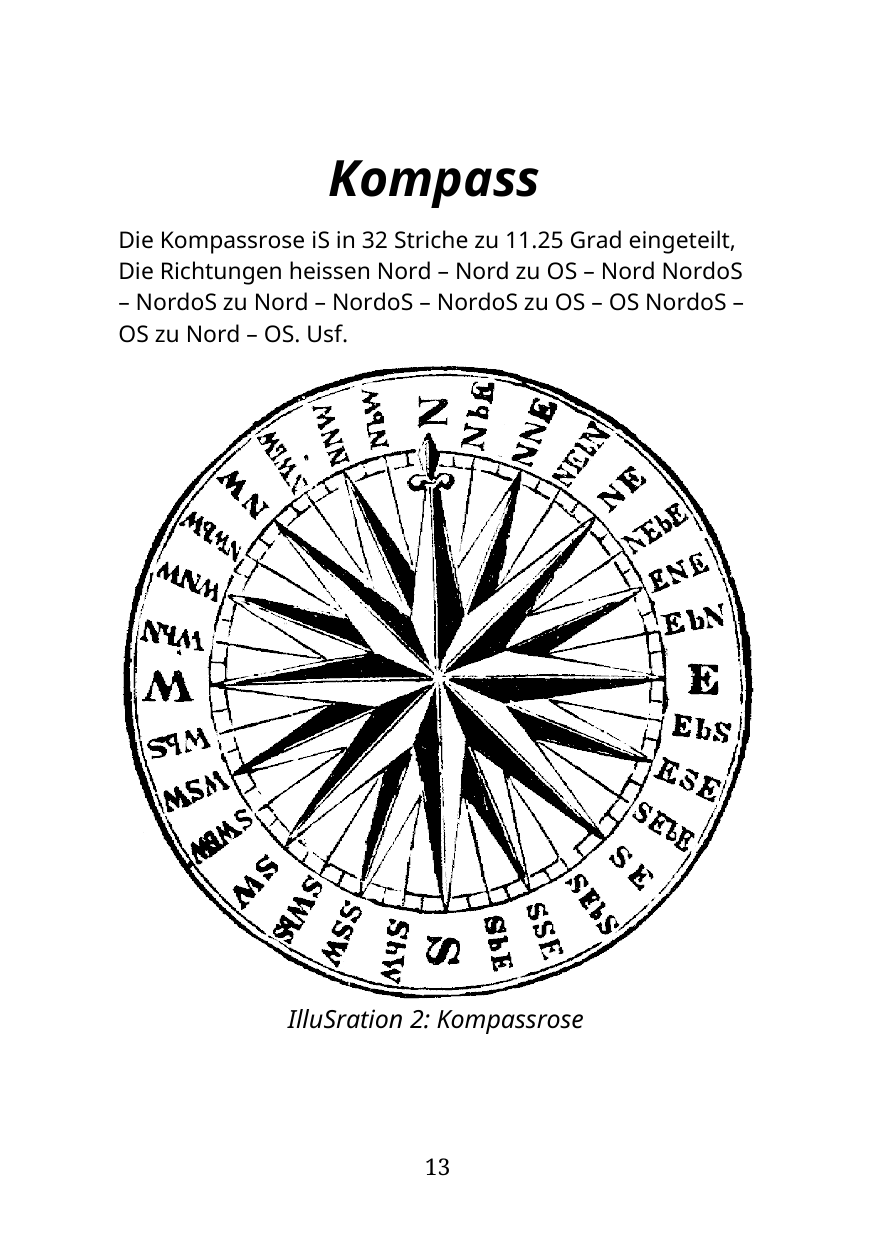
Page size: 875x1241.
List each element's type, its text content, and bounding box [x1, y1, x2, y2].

picture [118, 361, 757, 1002]
subtitle Kompass [118, 143, 756, 211]
text Die Kompassrose iS in 32 Striche zu 11.25 Grad eingeteilt, Die Richtungen heissen Nord – Nord zu OS – Nord NordoS – NordoS zu Nord – NordoS – NordoS zu OS – OS NordoS – OS zu Nord – OS. Usf. [118, 224, 756, 349]
text IlluSration 2: Kompassrose [118, 1002, 756, 1036]
